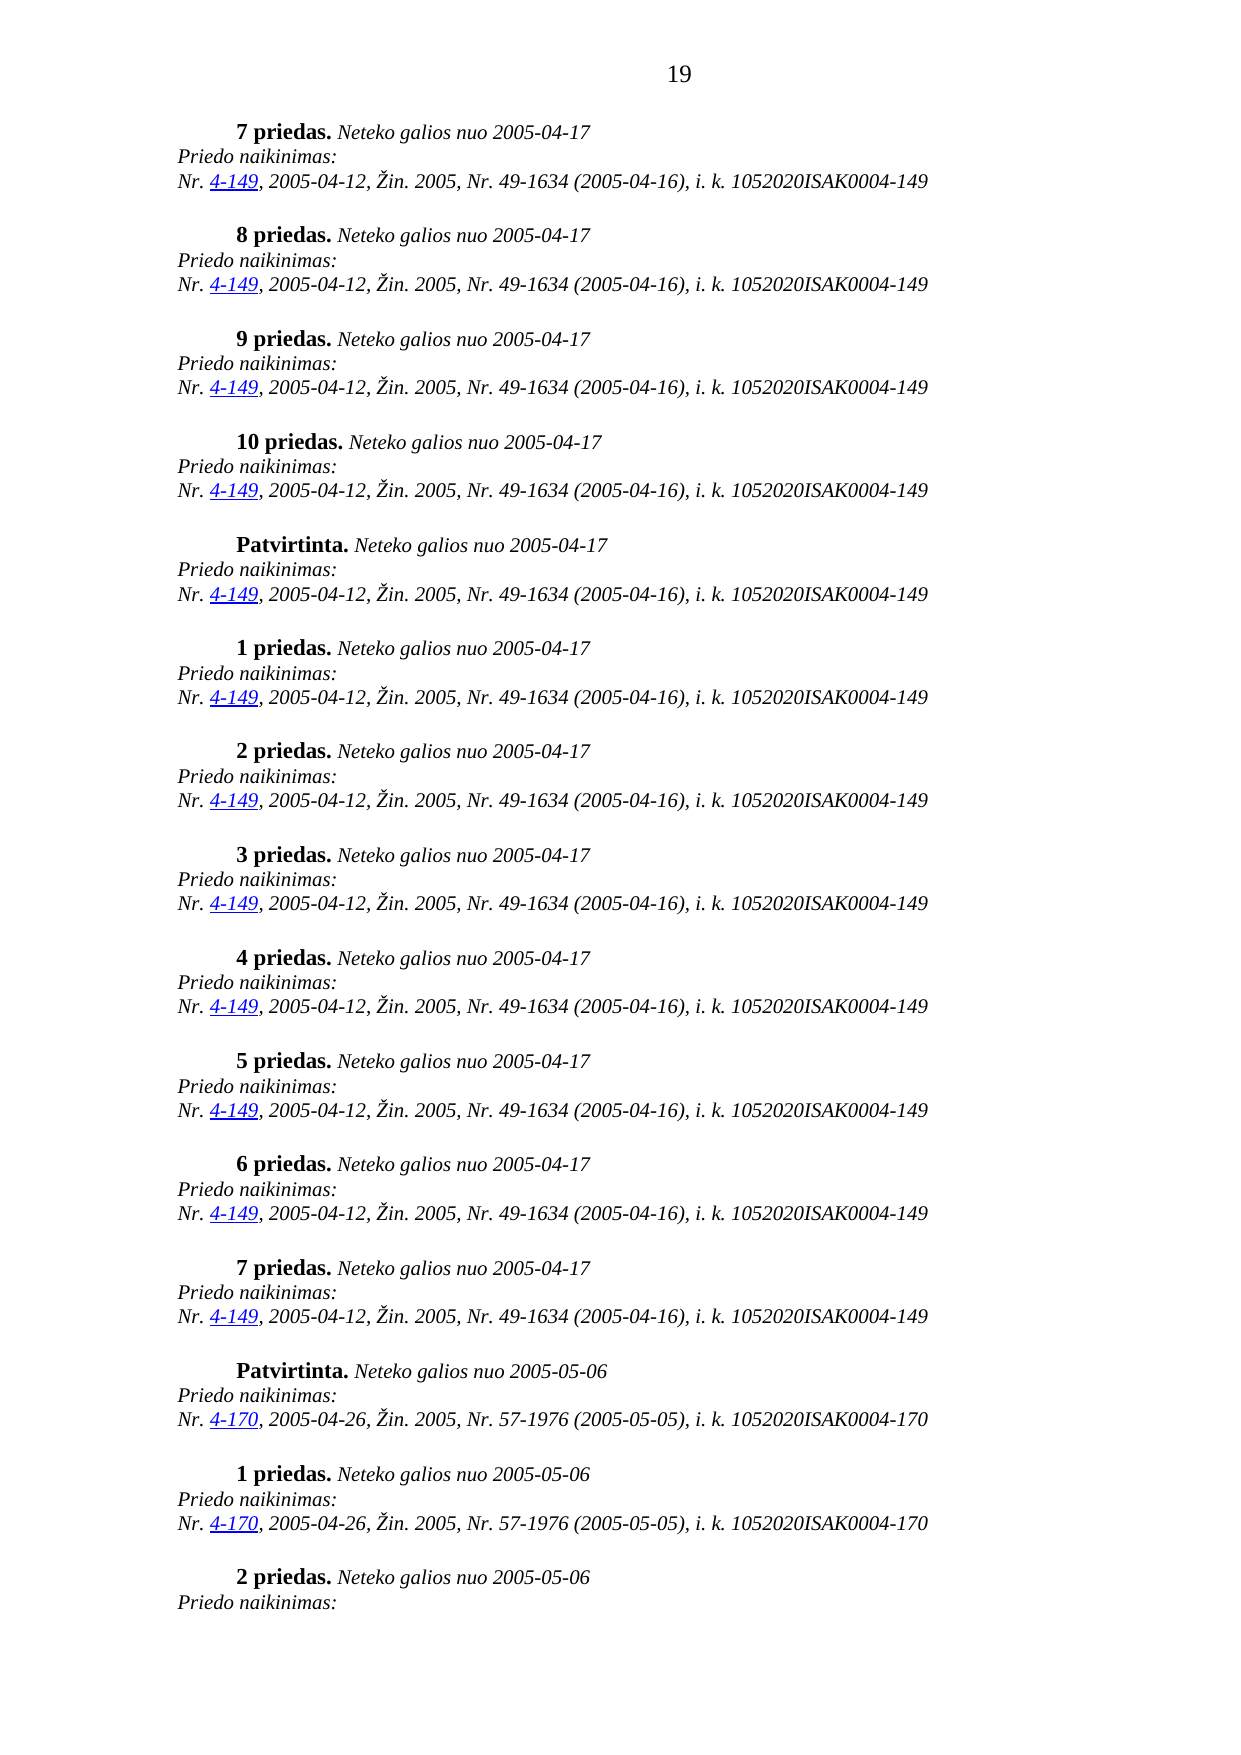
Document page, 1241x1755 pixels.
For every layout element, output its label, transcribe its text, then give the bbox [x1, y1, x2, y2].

text Nr. 4-149, 2005-04-12, Žin. 2005, Nr. 49-1634 (2005-04-16), i. k. 1052020ISAK0004-149 [177, 375, 1181, 399]
text Nr. 4-170, 2005-04-26, Žin. 2005, Nr. 57-1976 (2005-05-05), i. k. 1052020ISAK0004-170 [177, 1511, 1181, 1534]
text 1 priedas. Neteko galios nuo 2005-04-17 [177, 634, 1181, 661]
text Priedo naikinimas: [177, 1177, 1181, 1201]
text Priedo naikinimas: [177, 1073, 1181, 1098]
text 2 priedas. Neteko galios nuo 2005-04-17 [177, 737, 1181, 764]
text Nr. 4-149, 2005-04-12, Žin. 2005, Nr. 49-1634 (2005-04-16), i. k. 1052020ISAK0004-149 [177, 788, 1181, 812]
text Nr. 4-149, 2005-04-12, Žin. 2005, Nr. 49-1634 (2005-04-16), i. k. 1052020ISAK0004-149 [177, 1201, 1181, 1225]
text 3 priedas. Neteko galios nuo 2005-04-17 [177, 841, 1181, 867]
text Priedo naikinimas: [177, 1486, 1181, 1511]
text Nr. 4-149, 2005-04-12, Žin. 2005, Nr. 49-1634 (2005-04-16), i. k. 1052020ISAK0004-149 [177, 685, 1181, 709]
text 6 priedas. Neteko galios nuo 2005-04-17 [177, 1150, 1181, 1177]
text 4 priedas. Neteko galios nuo 2005-04-17 [177, 944, 1181, 970]
text Nr. 4-149, 2005-04-12, Žin. 2005, Nr. 49-1634 (2005-04-16), i. k. 1052020ISAK0004-149 [177, 1098, 1181, 1122]
text Priedo naikinimas: [177, 248, 1181, 272]
text Priedo naikinimas: [177, 661, 1181, 685]
text Nr. 4-170, 2005-04-26, Žin. 2005, Nr. 57-1976 (2005-05-05), i. k. 1052020ISAK0004-170 [177, 1407, 1181, 1431]
text Priedo naikinimas: [177, 867, 1181, 891]
text Patvirtinta. Neteko galios nuo 2005-04-17 [177, 531, 1181, 557]
text Nr. 4-149, 2005-04-12, Žin. 2005, Nr. 49-1634 (2005-04-16), i. k. 1052020ISAK0004-149 [177, 478, 1181, 502]
text Nr. 4-149, 2005-04-12, Žin. 2005, Nr. 49-1634 (2005-04-16), i. k. 1052020ISAK0004-149 [177, 994, 1181, 1018]
text Nr. 4-149, 2005-04-12, Žin. 2005, Nr. 49-1634 (2005-04-16), i. k. 1052020ISAK0004-149 [177, 1304, 1181, 1328]
text Priedo naikinimas: [177, 970, 1181, 994]
text Priedo naikinimas: [177, 1280, 1181, 1304]
text 9 priedas. Neteko galios nuo 2005-04-17 [177, 324, 1181, 351]
text Nr. 4-149, 2005-04-12, Žin. 2005, Nr. 49-1634 (2005-04-16), i. k. 1052020ISAK0004-149 [177, 272, 1181, 296]
text 5 priedas. Neteko galios nuo 2005-04-17 [177, 1047, 1181, 1073]
text Priedo naikinimas: [177, 144, 1181, 168]
text 10 priedas. Neteko galios nuo 2005-04-17 [177, 428, 1181, 454]
text Priedo naikinimas: [177, 454, 1181, 478]
text Nr. 4-149, 2005-04-12, Žin. 2005, Nr. 49-1634 (2005-04-16), i. k. 1052020ISAK0004-149 [177, 891, 1181, 915]
text Nr. 4-149, 2005-04-12, Žin. 2005, Nr. 49-1634 (2005-04-16), i. k. 1052020ISAK0004-149 [177, 168, 1181, 193]
text Priedo naikinimas: [177, 1590, 1181, 1614]
text 7 priedas. Neteko galios nuo 2005-04-17 [177, 1254, 1181, 1280]
text 8 priedas. Neteko galios nuo 2005-04-17 [177, 221, 1181, 248]
text Nr. 4-149, 2005-04-12, Žin. 2005, Nr. 49-1634 (2005-04-16), i. k. 1052020ISAK0004-149 [177, 581, 1181, 606]
text Priedo naikinimas: [177, 351, 1181, 375]
text 1 priedas. Neteko galios nuo 2005-05-06 [177, 1460, 1181, 1486]
text Priedo naikinimas: [177, 764, 1181, 788]
text 2 priedas. Neteko galios nuo 2005-05-06 [177, 1563, 1181, 1590]
text 7 priedas. Neteko galios nuo 2005-04-17 [177, 118, 1181, 144]
text Patvirtinta. Neteko galios nuo 2005-05-06 [177, 1357, 1181, 1383]
text Priedo naikinimas: [177, 557, 1181, 581]
text Priedo naikinimas: [177, 1383, 1181, 1407]
